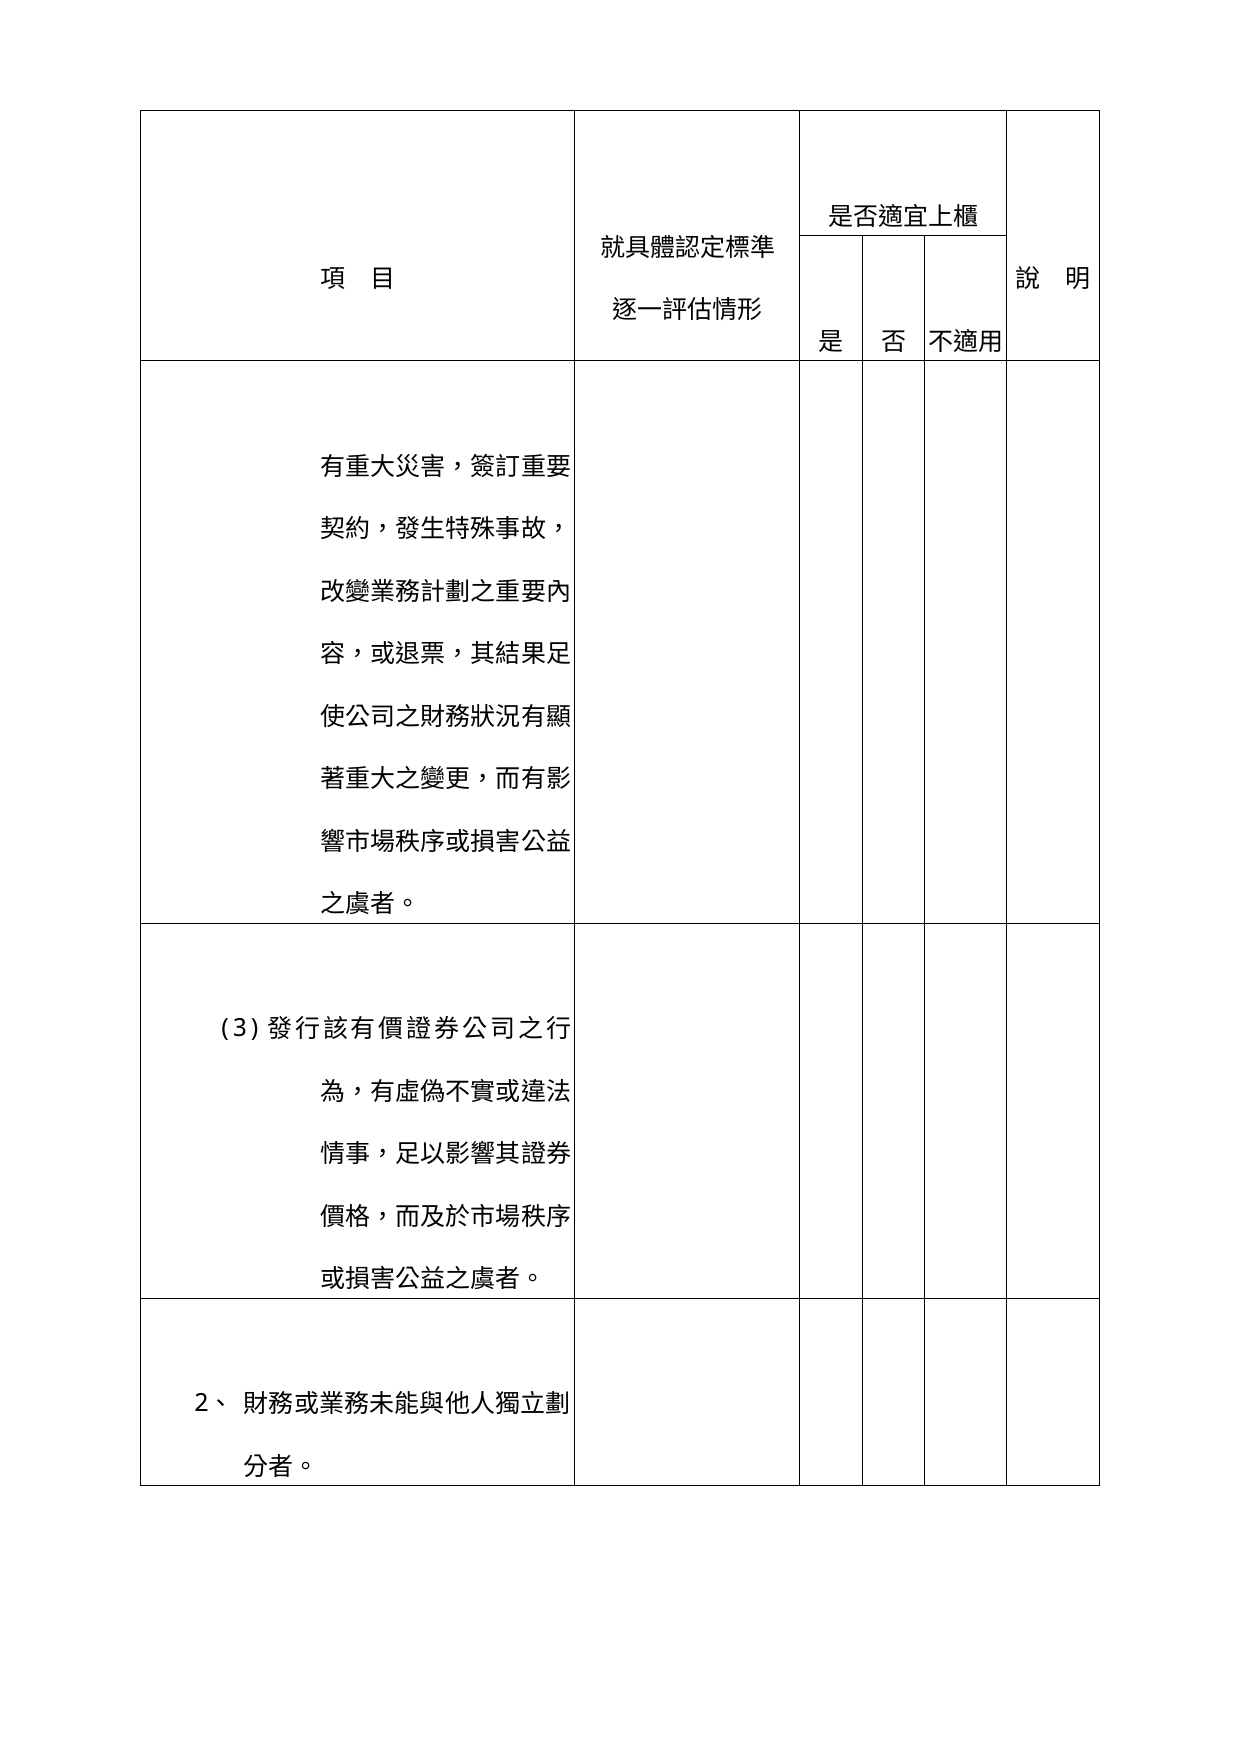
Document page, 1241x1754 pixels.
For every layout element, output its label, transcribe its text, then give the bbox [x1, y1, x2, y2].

table_cell [925, 361, 1006, 922]
table_cell [863, 924, 924, 1297]
table_cell [1007, 924, 1099, 1297]
table_cell [1007, 1299, 1099, 1485]
table_cell [863, 1299, 924, 1485]
table_cell 否 [863, 236, 924, 360]
table_cell [925, 1299, 1006, 1485]
table_cell [800, 361, 862, 922]
table_cell [575, 924, 799, 1297]
table_header 項 目 [141, 111, 574, 360]
table_cell [800, 924, 862, 1297]
table_cell [925, 924, 1006, 1297]
table_cell 發行該有價證券公司之行為，有虛偽不實或違法情事，足以影響其證券價格，而及於市場秩序或損害公益之虞者。 [141, 924, 574, 1297]
table_cell [800, 1299, 862, 1485]
table_header 是否適宜上櫃 [800, 111, 1006, 235]
table_cell 不適用 [925, 236, 1006, 360]
table_header 就具體認定標準 逐一評估情形 [575, 111, 799, 360]
table_cell [863, 361, 924, 922]
table_header 說 明 [1007, 111, 1099, 360]
table_cell [1007, 361, 1099, 922]
table_cell [575, 361, 799, 922]
table_cell 有重大災害，簽訂重要契約，發生特殊事故，改變業務計劃之重要內容，或退票，其結果足使公司之財務狀況有顯著重大之變更，而有影響市場秩序或損害公益之虞者。 [141, 361, 574, 922]
table_cell [575, 1299, 799, 1485]
table_cell 是 [800, 236, 862, 360]
table_cell 財務或業務未能與他人獨立劃分者。 [141, 1299, 574, 1485]
